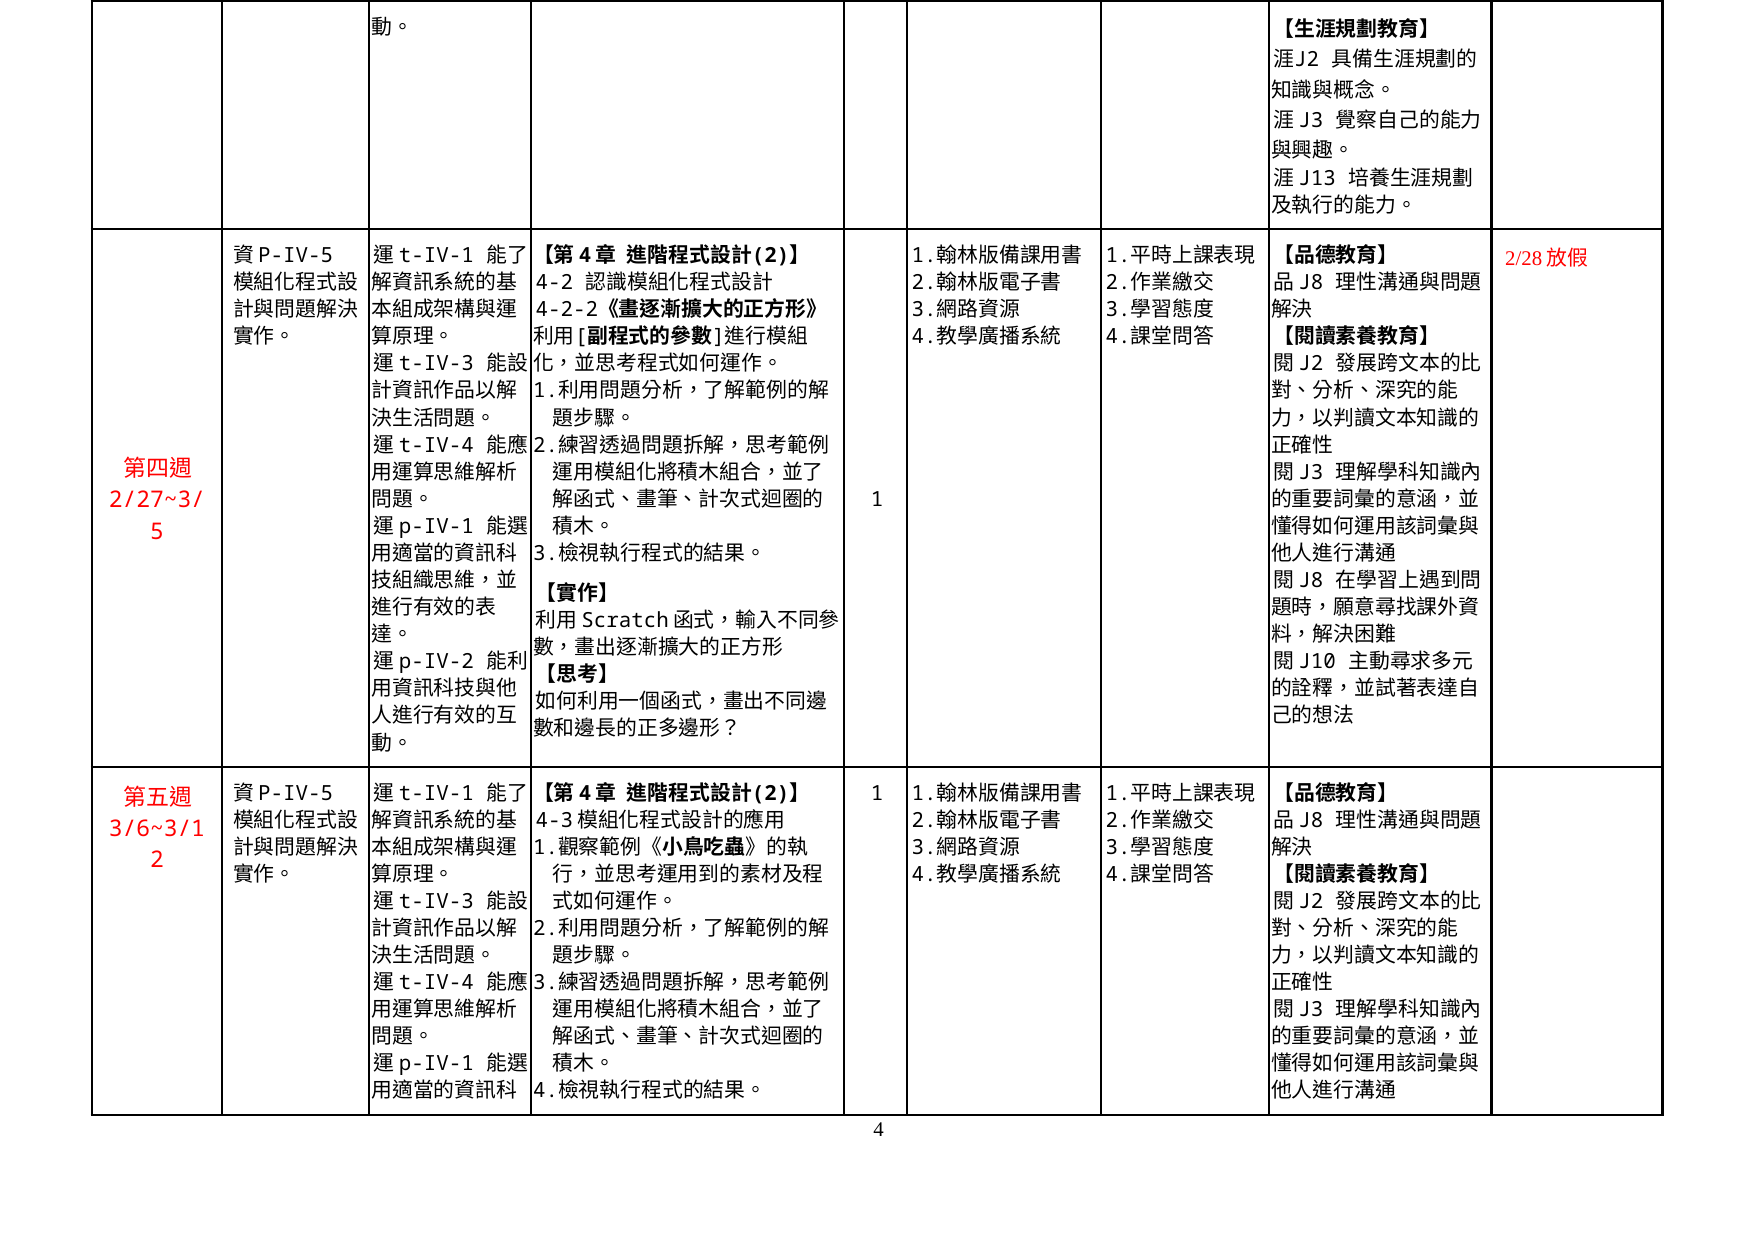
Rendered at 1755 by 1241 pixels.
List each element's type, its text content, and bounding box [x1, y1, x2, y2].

table_cell [93, 2, 221, 228]
table_cell 【品德教育】 品J8 理性溝通與問題解決 【閱讀素養教育】 閱J2 發展跨文本的比對、分析、深究的能力，以判讀文本知識的正確性 閱J3 理解學科知識內的重要詞彙的意涵，並懂得如何運用該詞彙與他人進行溝通 閱J8 在學習上遇到問題時，願意尋找課外資料，解決困難 閱J10 主動尋求多元的詮釋，並試著表達自己的想法 [1270, 230, 1490, 766]
table_cell 1.翰林版備課用書 2.翰林版電子書 3.網路資源 4.教學廣播系統 [908, 768, 1100, 1114]
table_cell [532, 2, 843, 228]
table_cell [1102, 2, 1268, 228]
table_cell [223, 2, 368, 228]
table_cell 1 [845, 768, 906, 1114]
table_cell 1.平時上課表現 2.作業繳交 3.學習態度 4.課堂問答 [1102, 230, 1268, 766]
table_cell 【品德教育】 品J8 理性溝通與問題解決 【閱讀素養教育】 閱J2 發展跨文本的比對、分析、深究的能力，以判讀文本知識的正確性 閱J3 理解學科知識內的重要詞彙的意涵，並懂得如何運用該詞彙與他人進行溝通 [1270, 768, 1490, 1114]
table_cell [1493, 768, 1661, 1114]
table_cell 運t-IV-1 能了解資訊系統的基本組成架構與運算原理。 運t-IV-3 能設計資訊作品以解決生活問題。 運t-IV-4 能應用運算思維解析問題。 運p-IV-1 能選用適當的資訊科技組織思維，並進行有效的表達。 運p-IV-2 能利用資訊科技與他人進行有效的互動。 [370, 230, 530, 766]
table_cell 1.平時上課表現 2.作業繳交 3.學習態度 4.課堂問答 [1102, 768, 1268, 1114]
table_cell 【第4章 進階程式設計(2)】 4-2 認識模組化程式設計 4-2-2《畫逐漸擴大的正方形》利用[副程式的參數]進行模組化，並思考程式如何運作。 1.利用問題分析，了解範例的解題步驟。 2.練習透過問題拆解，思考範例運用模組化將積木組合，並了解函式、畫筆、計次式迴圈的積木。 3.檢視執行程式的結果。 【實作】 利用Scratch函式，輸入不同參數，畫出逐漸擴大的正方形 【思考】 如何利用一個函式，畫出不同邊數和邊長的正多邊形？ [532, 230, 843, 766]
table_cell 【生涯規劃教育】 涯J2 具備生涯規劃的知識與概念。 涯J3 覺察自己的能力與興趣。 涯J13 培養生涯規劃及執行的能力。 [1270, 2, 1490, 228]
table_cell 動。 [370, 2, 530, 228]
table_cell 資P-IV-5 模組化程式設計與問題解決實作。 [223, 768, 368, 1114]
table_cell 1 [845, 230, 906, 766]
table_cell [1493, 2, 1661, 228]
table_cell [908, 2, 1100, 228]
table_cell 【第4章 進階程式設計(2)】 4-3模組化程式設計的應用 1.觀察範例《小鳥吃蟲》的執行，並思考運用到的素材及程式如何運作。 2.利用問題分析，了解範例的解題步驟。 3.練習透過問題拆解，思考範例運用模組化將積木組合，並了解函式、畫筆、計次式迴圈的積木。 4.檢視執行程式的結果。 [532, 768, 843, 1114]
table_cell 第五週3/6~3/12 [93, 768, 221, 1114]
table_cell 運t-IV-1 能了解資訊系統的基本組成架構與運算原理。 運t-IV-3 能設計資訊作品以解決生活問題。 運t-IV-4 能應用運算思維解析問題。 運p-IV-1 能選用適當的資訊科 [370, 768, 530, 1114]
table_cell [845, 2, 906, 228]
table_cell 第四週2/27~3/5 [93, 230, 221, 766]
table_cell 1.翰林版備課用書 2.翰林版電子書 3.網路資源 4.教學廣播系統 [908, 230, 1100, 766]
table_cell 2/28放假 [1493, 230, 1661, 766]
table_cell 資P-IV-5 模組化程式設計與問題解決實作。 [223, 230, 368, 766]
